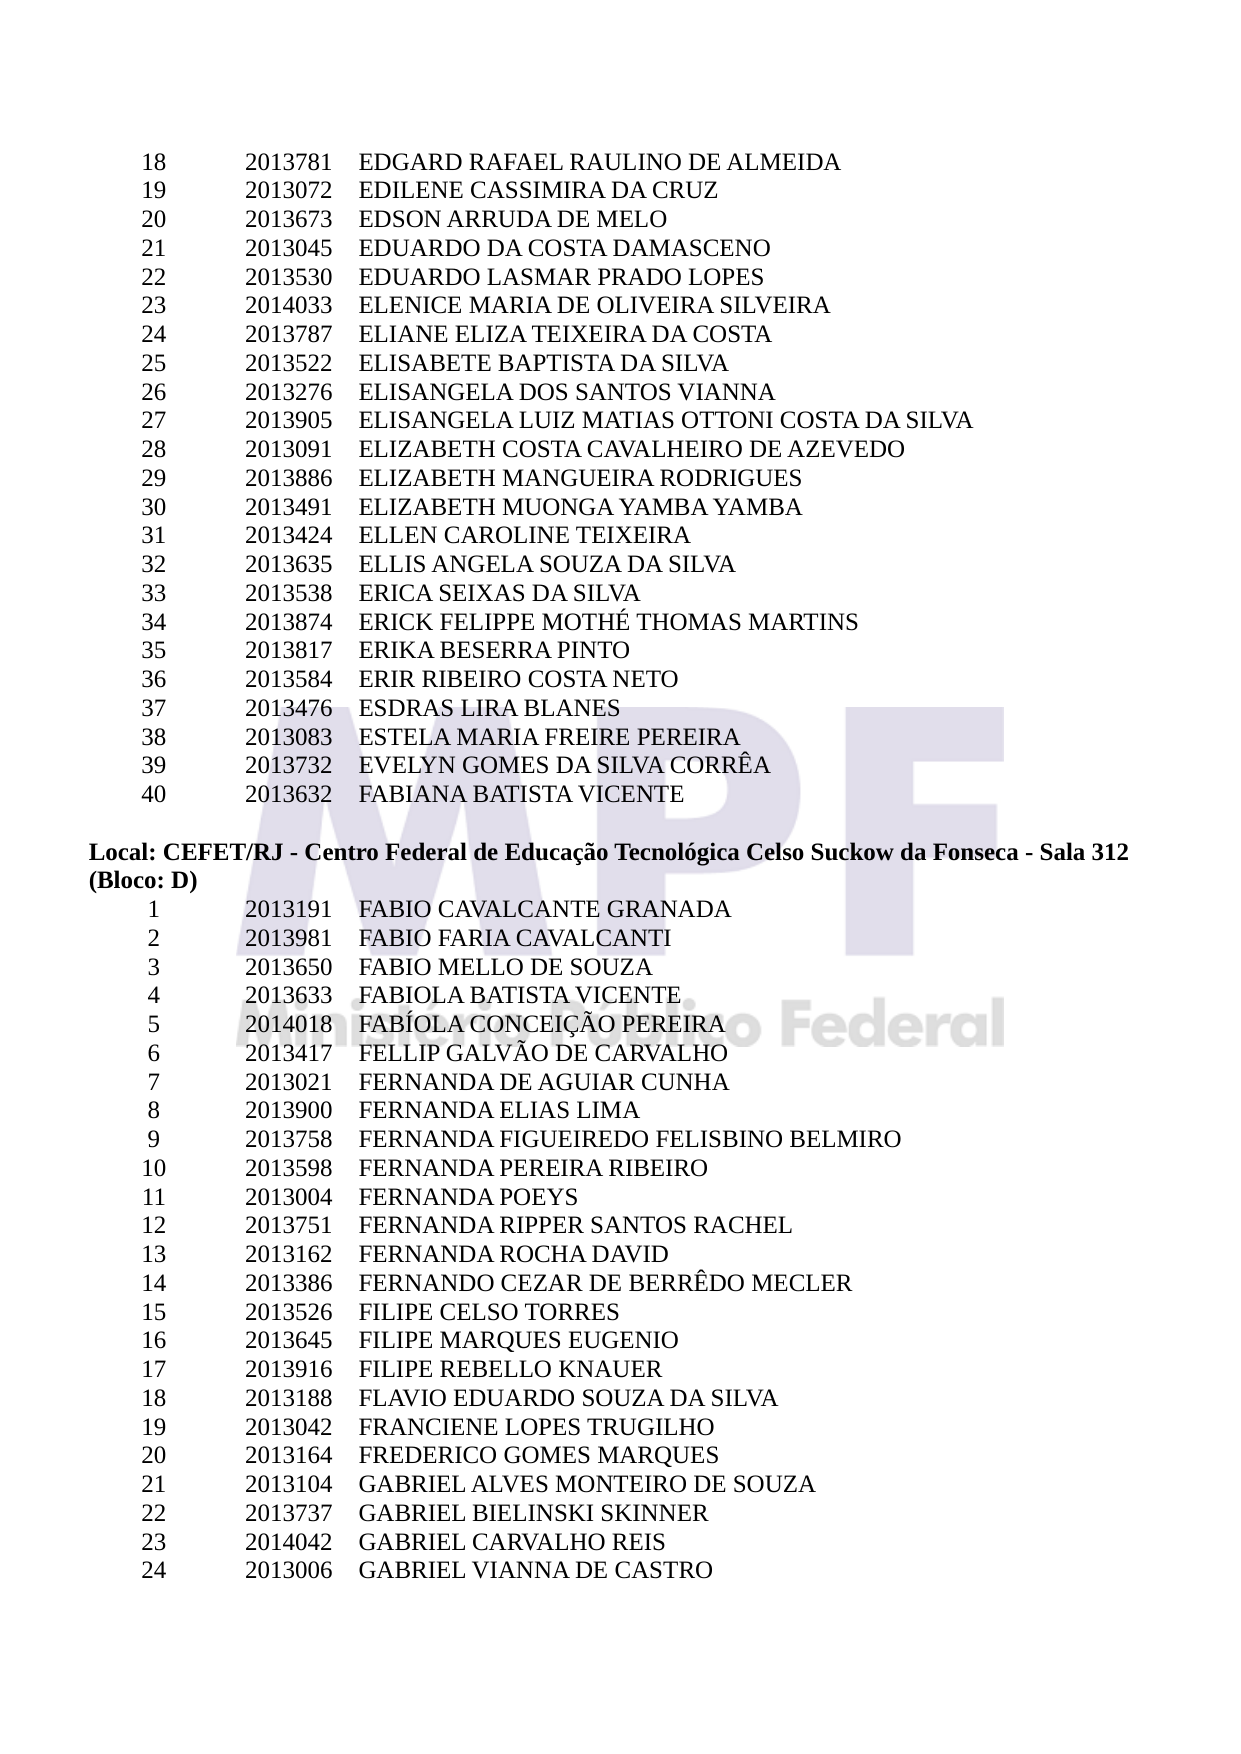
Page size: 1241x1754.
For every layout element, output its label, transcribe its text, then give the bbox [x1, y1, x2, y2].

table_cell FERNANDA ROCHA DAVID [355, 1239, 1149, 1268]
table_cell 27 [85, 406, 222, 434]
table_cell 21 [85, 233, 222, 262]
table_cell 2013737 [222, 1498, 355, 1527]
table_cell ELISABETE BAPTISTA DA SILVA [355, 348, 1149, 377]
table_cell 2013072 [222, 176, 355, 204]
table_cell 39 [85, 751, 222, 779]
table_cell EDSON ARRUDA DE MELO [355, 204, 1149, 233]
table_cell 26 [85, 377, 222, 406]
table_cell 2013650 [222, 952, 355, 981]
table_cell GABRIEL BIELINSKI SKINNER [355, 1498, 1149, 1527]
table_cell 24 [85, 1556, 222, 1584]
table_cell FERNANDA FIGUEIREDO FELISBINO BELMIRO [355, 1124, 1149, 1153]
table_cell FERNANDA POEYS [355, 1182, 1149, 1211]
table_cell 30 [85, 492, 222, 521]
table_cell EDILENE CASSIMIRA DA CRUZ [355, 176, 1149, 204]
table_cell 22 [85, 262, 222, 291]
table_cell 2013006 [222, 1556, 355, 1584]
table_cell 12 [85, 1211, 222, 1239]
table_cell FERNANDA ELIAS LIMA [355, 1096, 1149, 1124]
table_cell ELIZABETH MUONGA YAMBA YAMBA [355, 492, 1149, 521]
table_cell 2013635 [222, 549, 355, 578]
table_cell 2013104 [222, 1469, 355, 1498]
table_cell FELLIP GALVÃO DE CARVALHO [355, 1038, 1149, 1067]
table_cell 40 [85, 779, 222, 808]
table_cell ELLIS ANGELA SOUZA DA SILVA [355, 549, 1149, 578]
table_cell 3 [85, 952, 222, 981]
table_cell FILIPE CELSO TORRES [355, 1297, 1149, 1326]
table_cell 11 [85, 1182, 222, 1211]
table_cell 38 [85, 722, 222, 751]
table_cell 2013386 [222, 1268, 355, 1297]
table_cell ERICK FELIPPE MOTHÉ THOMAS MARTINS [355, 607, 1149, 636]
table_cell 2013417 [222, 1038, 355, 1067]
table_cell EDGARD RAFAEL RAULINO DE ALMEIDA [355, 147, 1149, 176]
table_cell FRANCIENE LOPES TRUGILHO [355, 1412, 1149, 1441]
table_cell FILIPE MARQUES EUGENIO [355, 1326, 1149, 1354]
table_cell 2013787 [222, 319, 355, 348]
table_cell 1 [85, 894, 222, 923]
table_cell 18 [85, 147, 222, 176]
table_cell GABRIEL ALVES MONTEIRO DE SOUZA [355, 1469, 1149, 1498]
table_cell 36 [85, 664, 222, 693]
table_cell FILIPE REBELLO KNAUER [355, 1354, 1149, 1383]
table_cell FERNANDO CEZAR DE BERRÊDO MECLER [355, 1268, 1149, 1297]
table_cell 7 [85, 1067, 222, 1096]
table_cell FABIANA BATISTA VICENTE [355, 779, 1149, 808]
table_cell 35 [85, 636, 222, 664]
table_cell 21 [85, 1469, 222, 1498]
table_cell 10 [85, 1153, 222, 1182]
table_cell 2014033 [222, 291, 355, 319]
table_cell 2013538 [222, 578, 355, 607]
table_cell 15 [85, 1297, 222, 1326]
table_cell 23 [85, 1527, 222, 1556]
table_cell 2013276 [222, 377, 355, 406]
table_cell 2013584 [222, 664, 355, 693]
table_cell FABIO FARIA CAVALCANTI [355, 923, 1149, 952]
table_cell 29 [85, 463, 222, 492]
table_cell 2013900 [222, 1096, 355, 1124]
table_cell 2013886 [222, 463, 355, 492]
table_cell ERIR RIBEIRO COSTA NETO [355, 664, 1149, 693]
table_cell 16 [85, 1326, 222, 1354]
table_cell 8 [85, 1096, 222, 1124]
table_cell 19 [85, 1412, 222, 1441]
table_cell 33 [85, 578, 222, 607]
table_cell [85, 808, 1149, 837]
table_cell 6 [85, 1038, 222, 1067]
table_cell 28 [85, 434, 222, 463]
table_cell 14 [85, 1268, 222, 1297]
table_cell FABIOLA BATISTA VICENTE [355, 981, 1149, 1009]
table_cell 2013042 [222, 1412, 355, 1441]
table_cell 2014018 [222, 1009, 355, 1038]
table_cell 2013905 [222, 406, 355, 434]
table_cell 5 [85, 1009, 222, 1038]
table_cell FERNANDA RIPPER SANTOS RACHEL [355, 1211, 1149, 1239]
table_cell ELENICE MARIA DE OLIVEIRA SILVEIRA [355, 291, 1149, 319]
table_cell ELLEN CAROLINE TEIXEIRA [355, 521, 1149, 549]
table_cell 2013021 [222, 1067, 355, 1096]
table_cell 2013981 [222, 923, 355, 952]
table_cell 25 [85, 348, 222, 377]
table_cell 19 [85, 176, 222, 204]
table_cell 17 [85, 1354, 222, 1383]
table_cell FLAVIO EDUARDO SOUZA DA SILVA [355, 1383, 1149, 1412]
table_cell ELIZABETH MANGUEIRA RODRIGUES [355, 463, 1149, 492]
table_cell 2013645 [222, 1326, 355, 1354]
table_cell 22 [85, 1498, 222, 1527]
table_cell ERIKA BESERRA PINTO [355, 636, 1149, 664]
table_cell GABRIEL CARVALHO REIS [355, 1527, 1149, 1556]
table_cell 23 [85, 291, 222, 319]
table_cell ELISANGELA LUIZ MATIAS OTTONI COSTA DA SILVA [355, 406, 1149, 434]
table_cell 2013191 [222, 894, 355, 923]
table_cell ELIANE ELIZA TEIXEIRA DA COSTA [355, 319, 1149, 348]
table_cell 2013781 [222, 147, 355, 176]
table_cell 24 [85, 319, 222, 348]
table_cell ESTELA MARIA FREIRE PEREIRA [355, 722, 1149, 751]
table_cell 2013530 [222, 262, 355, 291]
table_cell FABÍOLA CONCEIÇÃO PEREIRA [355, 1009, 1149, 1038]
table_cell EVELYN GOMES DA SILVA CORRÊA [355, 751, 1149, 779]
table_cell EDUARDO LASMAR PRADO LOPES [355, 262, 1149, 291]
table_cell 31 [85, 521, 222, 549]
table_cell 2013522 [222, 348, 355, 377]
table_cell Local: CEFET/RJ - Centro Federal de Educação Tecnológica Celso Suckow da Fonseca - Sala 312 (Bloco: D) [85, 837, 1149, 894]
table_cell 2013874 [222, 607, 355, 636]
table_cell 2 [85, 923, 222, 952]
table_cell FERNANDA PEREIRA RIBEIRO [355, 1153, 1149, 1182]
table_cell 32 [85, 549, 222, 578]
table_cell ELISANGELA DOS SANTOS VIANNA [355, 377, 1149, 406]
table_cell 2013188 [222, 1383, 355, 1412]
table_cell 2013164 [222, 1441, 355, 1469]
table_cell 2013758 [222, 1124, 355, 1153]
table_cell 2013045 [222, 233, 355, 262]
table_cell 18 [85, 1383, 222, 1412]
table_cell 20 [85, 204, 222, 233]
table_cell 2013004 [222, 1182, 355, 1211]
table_cell 2013083 [222, 722, 355, 751]
table_cell FERNANDA DE AGUIAR CUNHA [355, 1067, 1149, 1096]
table_cell 13 [85, 1239, 222, 1268]
table_cell ESDRAS LIRA BLANES [355, 693, 1149, 722]
table_cell 2013751 [222, 1211, 355, 1239]
table_cell 2013091 [222, 434, 355, 463]
table_cell GABRIEL VIANNA DE CASTRO [355, 1556, 1149, 1584]
table_cell 34 [85, 607, 222, 636]
table_cell 2013598 [222, 1153, 355, 1182]
table_cell 9 [85, 1124, 222, 1153]
table_cell 2013632 [222, 779, 355, 808]
table_cell 2013916 [222, 1354, 355, 1383]
table_cell 20 [85, 1441, 222, 1469]
table_cell 2013162 [222, 1239, 355, 1268]
table_cell FABIO CAVALCANTE GRANADA [355, 894, 1149, 923]
table_cell EDUARDO DA COSTA DAMASCENO [355, 233, 1149, 262]
table_cell 2013673 [222, 204, 355, 233]
table_cell 2013633 [222, 981, 355, 1009]
table_cell 2013526 [222, 1297, 355, 1326]
table_cell 37 [85, 693, 222, 722]
table_cell FREDERICO GOMES MARQUES [355, 1441, 1149, 1469]
table_cell 2013424 [222, 521, 355, 549]
table_cell 2013817 [222, 636, 355, 664]
table_cell 4 [85, 981, 222, 1009]
table_cell 2013476 [222, 693, 355, 722]
table_cell 2014042 [222, 1527, 355, 1556]
table_cell ELIZABETH COSTA CAVALHEIRO DE AZEVEDO [355, 434, 1149, 463]
table_cell FABIO MELLO DE SOUZA [355, 952, 1149, 981]
table_cell 2013491 [222, 492, 355, 521]
table_cell ERICA SEIXAS DA SILVA [355, 578, 1149, 607]
table_cell 2013732 [222, 751, 355, 779]
